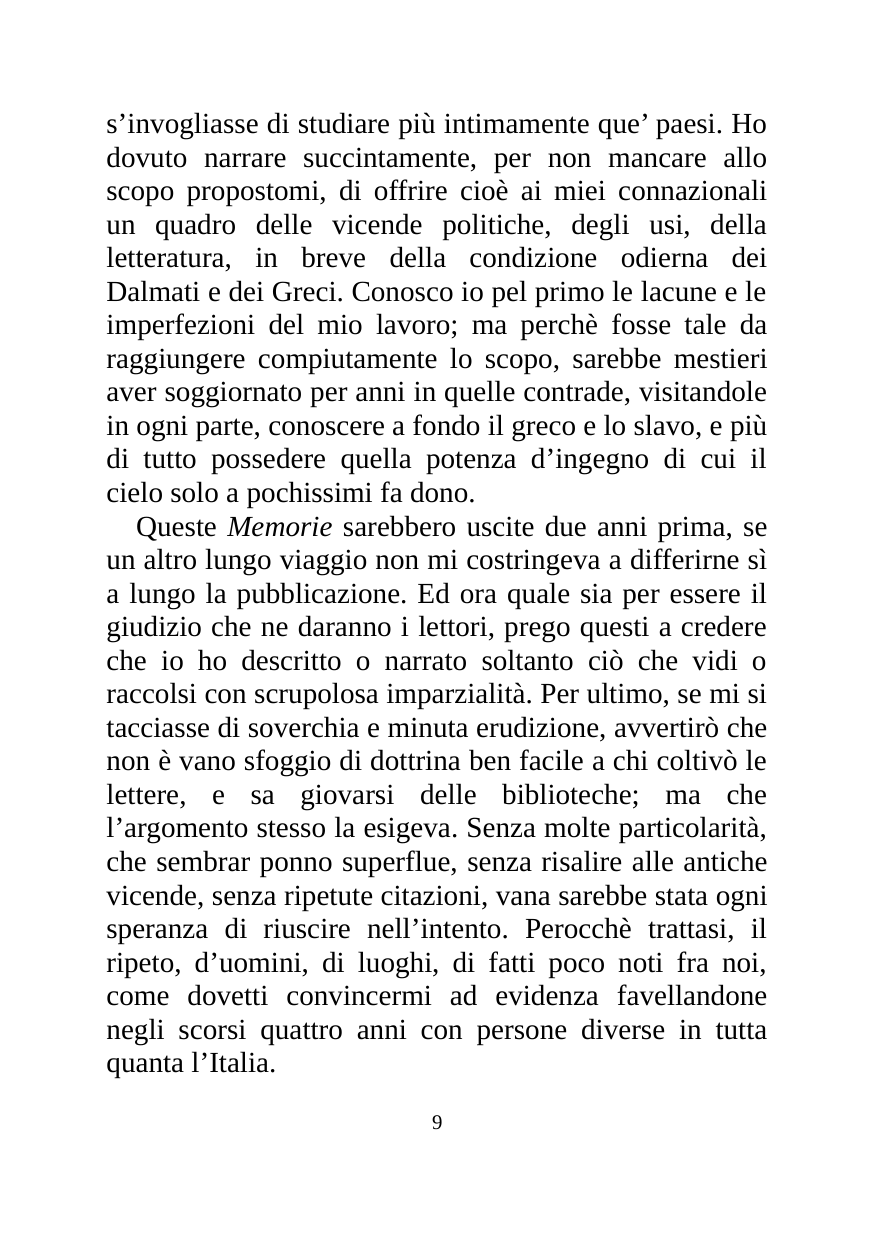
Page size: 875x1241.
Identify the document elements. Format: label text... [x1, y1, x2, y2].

text Queste Memorie sarebbero uscite due anni prima, se un altro lungo viaggio non mi costringeva a differirne sì a lungo la pubblicazione. Ed ora quale sia per essere il giudizio che ne daranno i lettori, prego questi a credere che io ho descritto o narrato soltanto ciò che vidi o raccolsi con scrupolosa imparzialità. Per ultimo, se mi si tacciasse di soverchia e minuta erudizione, avvertirò che non è vano sfoggio di dottrina ben facile a chi coltivò le lettere, e sa giovarsi delle biblioteche; ma che l’argomento stesso la esigeva. Senza molte particolarità, che sembrar ponno superflue, senza risalire alle antiche vicende, senza ripetute citazioni, vana sarebbe stata ogni speranza di riuscire nell’intento. Perocchè trattasi, il ripeto, d’uomini, di luoghi, di fatti poco noti fra noi, come dovetti convincermi ad evidenza favellandone negli scorsi quattro anni con persone diverse in tutta quanta l’Italia. [106, 509, 768, 1079]
text s’invogliasse di studiare più intimamente que’ paesi. Ho dovuto narrare succintamente, per non mancare allo scopo propostomi, di offrire cioè ai miei connazionali un quadro delle vicende politiche, degli usi, della letteratura, in breve della condizione odierna dei Dalmati e dei Greci. Conosco io pel primo le lacune e le imperfezioni del mio lavoro; ma perchè fosse tale da raggiungere compiutamente lo scopo, sarebbe mestieri aver soggiornato per anni in quelle contrade, visitandole in ogni parte, conoscere a fondo il greco e lo slavo, e più di tutto possedere quella potenza d’ingegno di cui il cielo solo a pochissimi fa dono. [106, 106, 768, 509]
